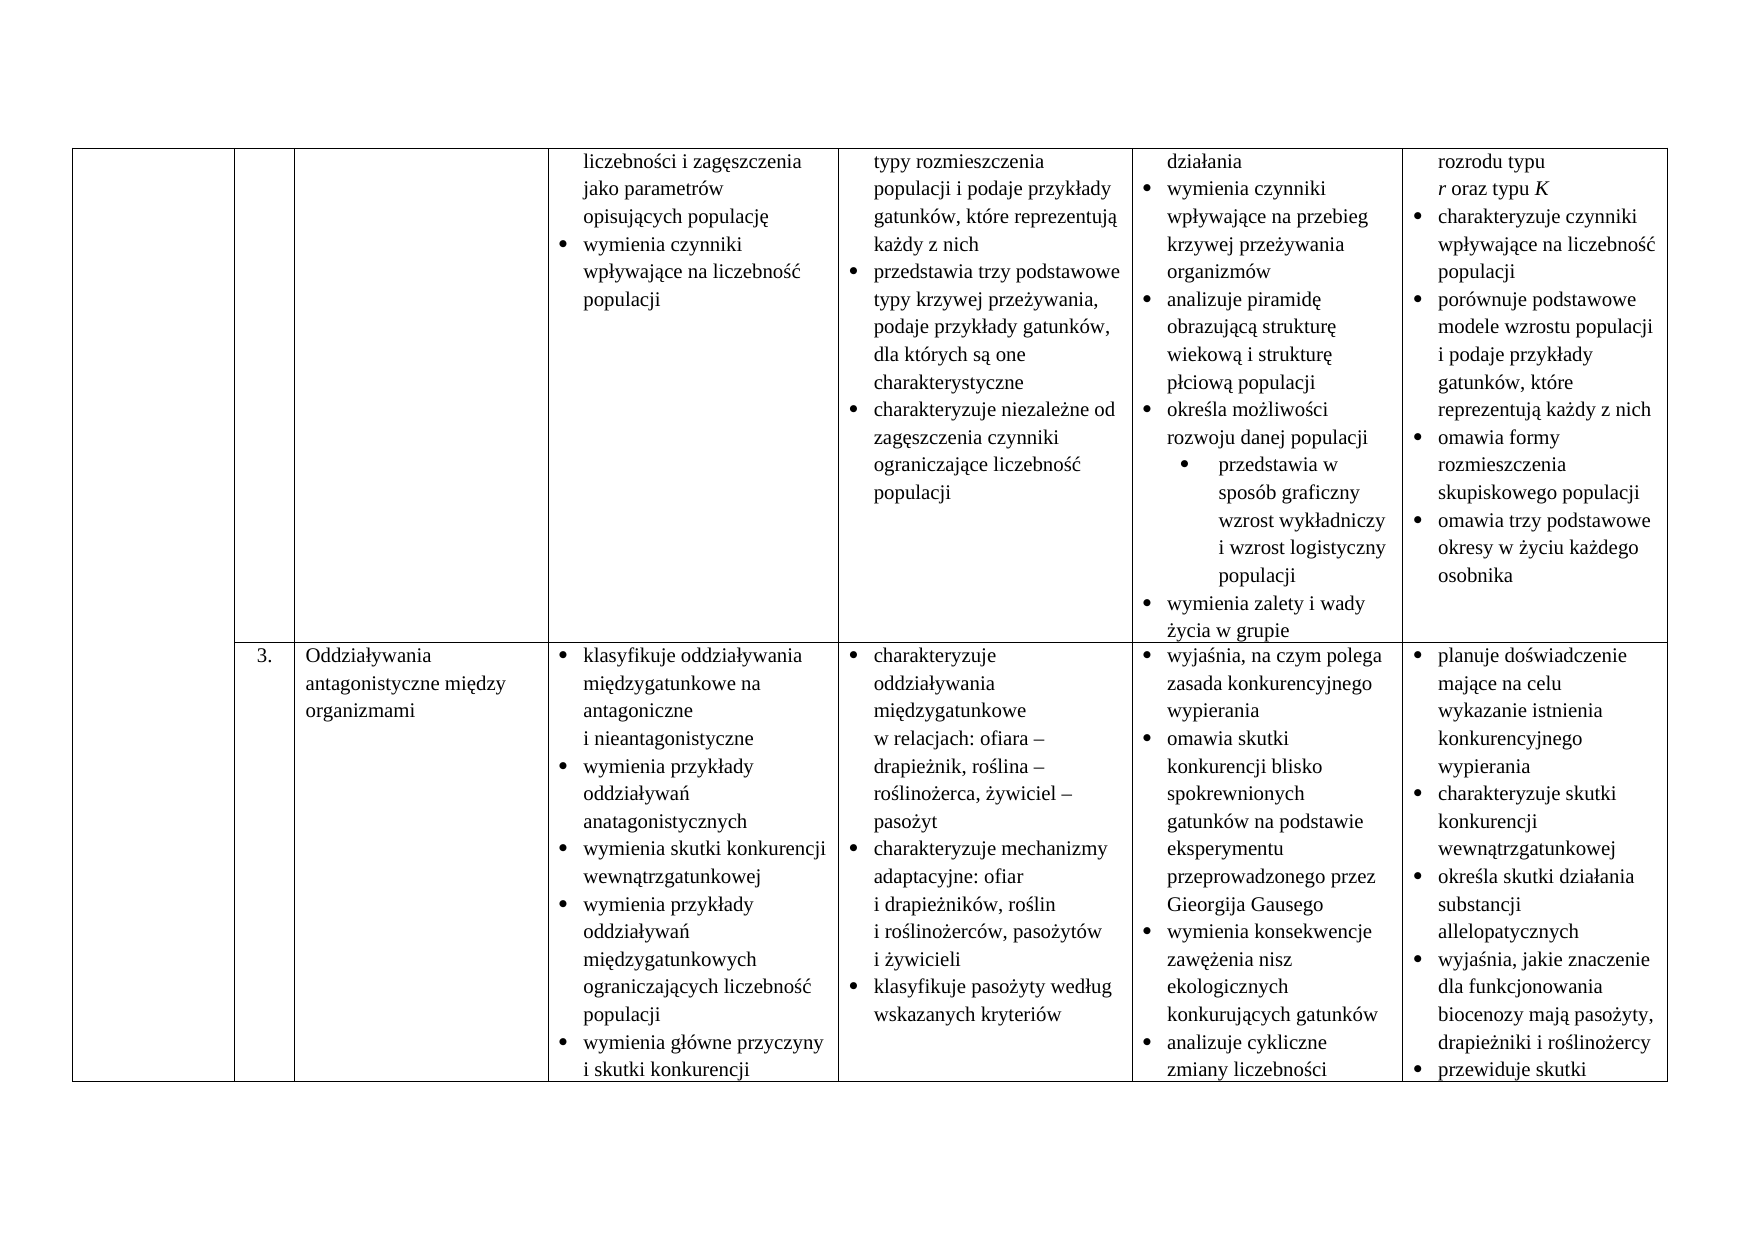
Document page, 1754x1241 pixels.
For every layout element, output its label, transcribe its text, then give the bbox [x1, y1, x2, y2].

table_cell klasyfikuje oddziaływania międzygatunkowe na antagoniczne i nieantagonistyczne wymienia przykłady oddziaływań anatagonistycznych wymienia skutki konkurencji wewnątrzgatunkowej wymienia przykłady oddziaływań międzygatunkowych ograniczających liczebność populacji wymienia główne przyczyny i skutki konkurencji [549, 643, 838, 1081]
table_cell liczebności i zagęszczenia jako parametrów opisujących populację wymienia czynniki wpływające na liczebność populacji [549, 149, 838, 642]
table_cell planuje doświadczenie mające na celu wykazanie istnienia konkurencyjnego wypierania charakteryzuje skutki konkurencji wewnątrzgatunkowej określa skutki działania substancji allelopatycznych wyjaśnia, jakie znaczenie dla funkcjonowania biocenozy mają pasożyty, drapieżniki i roślinożercy przewiduje skutki [1403, 643, 1667, 1081]
table_cell wyjaśnia pojęcia: opór środowiska, tempo wzrostu populacji charakteryzuje oddziaływania między członkami populacji omawia regułę Alleego i podaje przykłady jej działania wymienia czynniki wpływające na przebieg krzywej przeżywania organizmów analizuje piramidę obrazującą strukturę wiekową i strukturę płciową populacji określa możliwości rozwoju danej populacji przedstawia w sposób graficzny wzrost wykładniczy i wzrost logistyczny populacji wymienia zalety i wady życia w grupie [1133, 149, 1402, 642]
table_cell 3. [235, 643, 294, 1081]
table_cell typy rozmieszczenia populacji i podaje przykłady gatunków, które reprezentują każdy z nich przedstawia trzy podstawowe typy krzywej przeżywania, podaje przykłady gatunków, dla których są one charakterystyczne charakteryzuje niezależne od zagęszczenia czynniki ograniczające liczebność populacji [839, 149, 1132, 642]
table_cell wyjaśnia, na czym polega zasada konkurencyjnego wypierania omawia skutki konkurencji blisko spokrewnionych gatunków na podstawie eksperymentu przeprowadzonego przez Gieorgija Gausego wymienia konsekwencje zawężenia nisz ekologicznych konkurujących gatunków analizuje cykliczne zmiany liczebności [1133, 643, 1402, 1081]
table_cell [295, 149, 548, 642]
table_cell wskazuje różnice między rozrodczością fizjologiczną i ekologiczną oraz śmiertelnością fizjologiczną i ekologiczną porównuje strategie rozrodu typu r oraz typu K charakteryzuje czynniki wpływające na liczebność populacji porównuje podstawowe modele wzrostu populacji i podaje przykłady gatunków, które reprezentują każdy z nich omawia formy rozmieszczenia skupiskowego populacji omawia trzy podstawowe okresy w życiu każdego osobnika [1403, 149, 1667, 642]
table_cell Oddziaływania antagonistyczne między organizmami [295, 643, 548, 1081]
table_cell [235, 149, 294, 642]
table_cell charakteryzuje oddziaływania międzygatunkowe w relacjach: ofiara – drapieżnik, roślina – roślinożerca, żywiciel – pasożyt charakteryzuje mechanizmy adaptacyjne: ofiar i drapieżników, roślin i roślinożerców, pasożytów i żywicieli klasyfikuje pasożyty według wskazanych kryteriów [839, 643, 1132, 1081]
table_cell [73, 149, 234, 1081]
